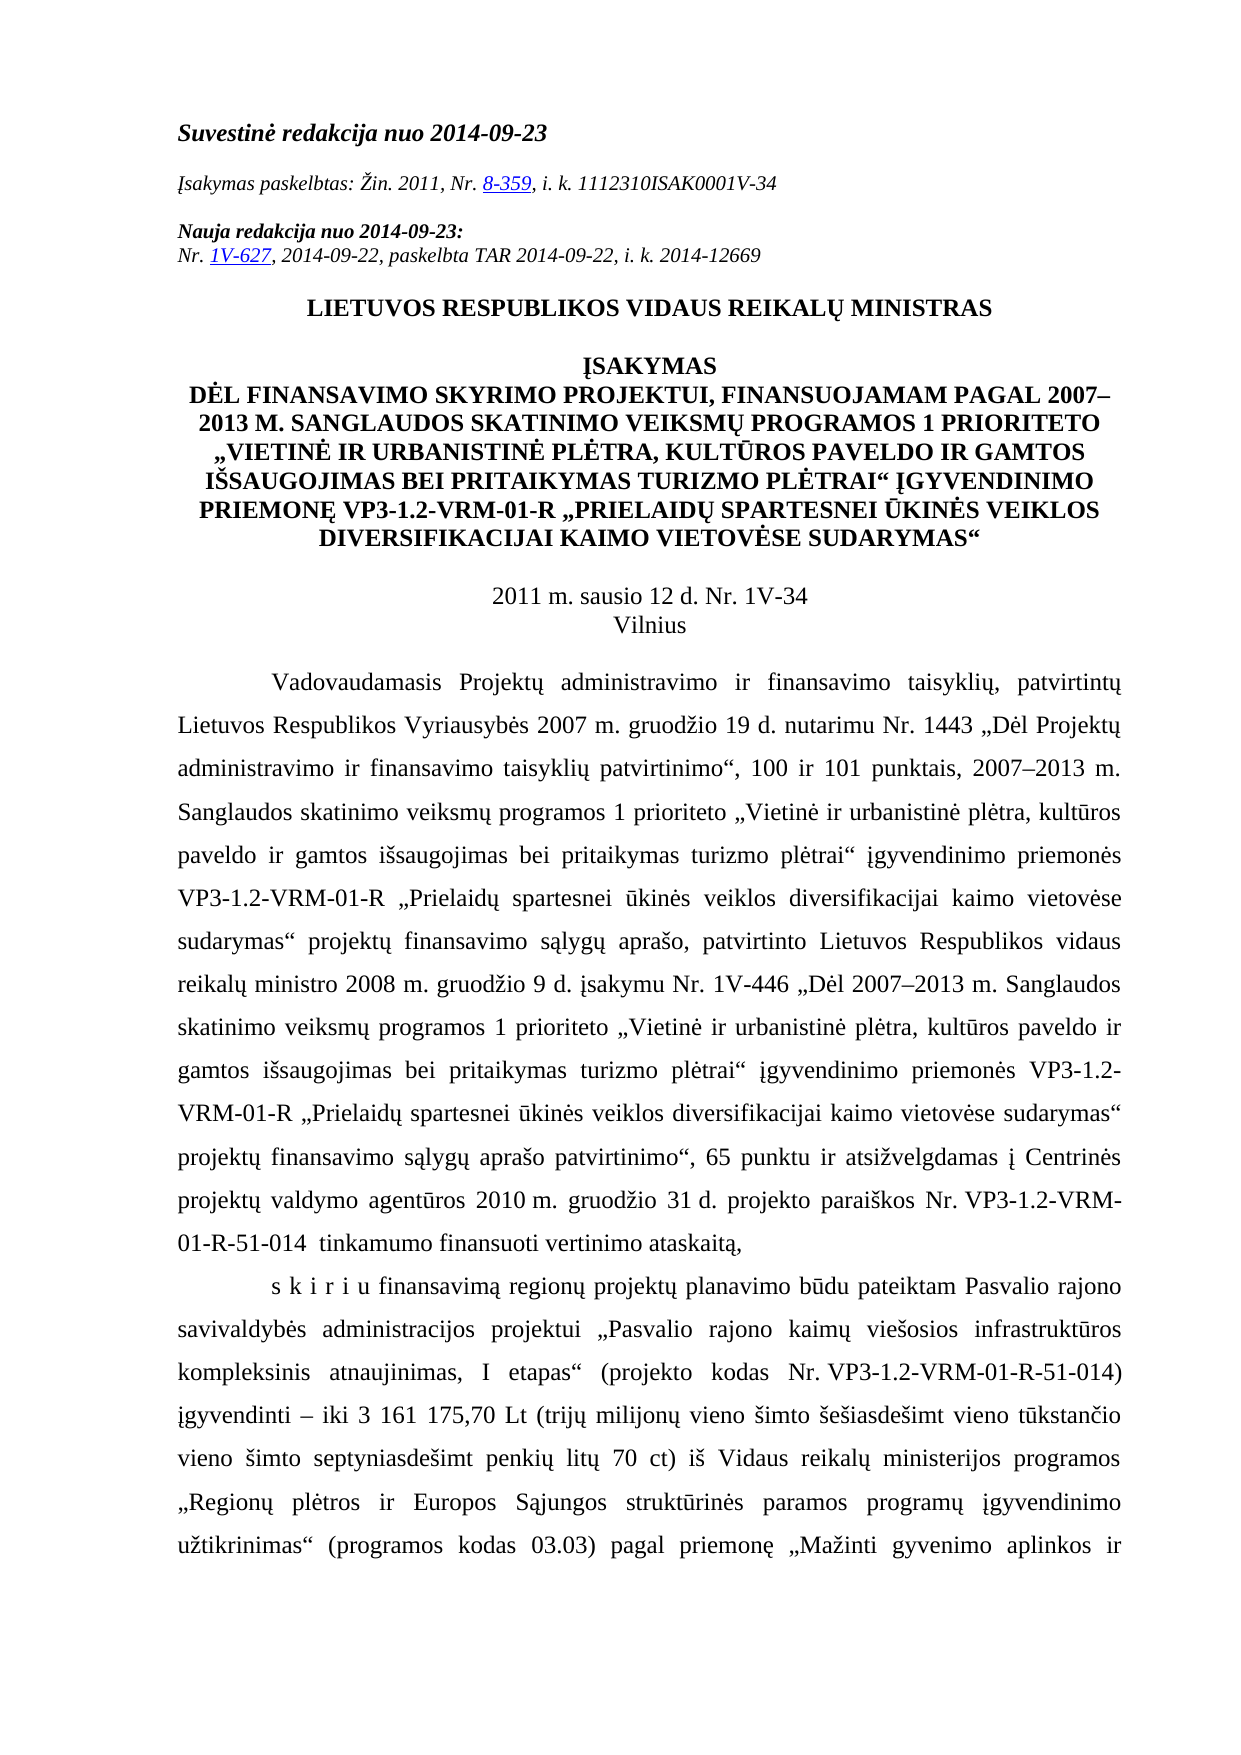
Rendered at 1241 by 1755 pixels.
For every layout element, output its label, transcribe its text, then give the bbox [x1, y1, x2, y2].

text s k i r i u finansavimą regionų projektų planavimo būdu pateiktam Pasvalio rajono savivaldybės administracijos projektui „Pasvalio rajono kaimų viešosios infrastruktūros kompleksinis atnaujinimas, I etapas“ (projekto kodas Nr. VP3-1.2-VRM-01-R-51-014) įgyvendinti – iki 3 161 175,70 Lt (trijų milijonų vieno šimto šešiasdešimt vieno tūkstančio vieno šimto septyniasdešimt penkių litų 70 ct) iš Vidaus reikalų ministerijos programos „Regionų plėtros ir Europos Sąjungos struktūrinės paramos programų įgyvendinimo užtikrinimas“ (programos kodas 03.03) pagal priemonę „Mažinti gyvenimo aplinkos ir [177, 1271, 1122, 1558]
text Vilnius [177, 610, 1122, 638]
text Nr. 1V-627, 2014-09-22, paskelbta TAR 2014-09-22, i. k. 2014-12669 [177, 243, 1122, 267]
text ĮSAKYMAS [177, 351, 1122, 380]
text 2011 m. sausio 12 d. Nr. 1V-34 [177, 581, 1122, 610]
text Vadovaudamasis Projektų administravimo ir finansavimo taisyklių, patvirtintų Lietuvos Respublikos Vyriausybės 2007 m. gruodžio 19 d. nutarimu Nr. 1443 „Dėl Projektų administravimo ir finansavimo taisyklių patvirtinimo“, 100 ir 101 punktais, 2007–2013 m. Sanglaudos skatinimo veiksmų programos 1 prioriteto „Vietinė ir urbanistinė plėtra, kultūros paveldo ir gamtos išsaugojimas bei pritaikymas turizmo plėtrai“ įgyvendinimo priemonės VP3-1.2-VRM-01-R „Prielaidų spartesnei ūkinės veiklos diversifikacijai kaimo vietovėse sudarymas“ projektų finansavimo sąlygų aprašo, patvirtinto Lietuvos Respublikos vidaus reikalų ministro 2008 m. gruodžio 9 d. įsakymu Nr. 1V-446 „Dėl 2007–2013 m. Sanglaudos skatinimo veiksmų programos 1 prioriteto „Vietinė ir urbanistinė plėtra, kultūros paveldo ir gamtos išsaugojimas bei pritaikymas turizmo plėtrai“ įgyvendinimo priemonės VP3-1.2-VRM-01-R „Prielaidų spartesnei ūkinės veiklos diversifikacijai kaimo vietovėse sudarymas“ projektų finansavimo sąlygų aprašo patvirtinimo“, 65 punktu ir atsižvelgdamas į Centrinės projektų valdymo agentūros 2010 m. gruodžio 31 d. projekto paraiškos Nr. VP3-1.2-VRM-01-R-51-014 tinkamumo finansuoti vertinimo ataskaitą, [177, 667, 1122, 1257]
text Nauja redakcija nuo 2014-09-23: [177, 219, 1122, 243]
text Suvestinė redakcija nuo 2014-09-23 [177, 118, 1122, 147]
text DĖL FINANSAVIMO SKYRIMO PROJEKTUI, FINANSUOJAMAM PAGAL 2007–2013 M. SANGLAUDOS SKATINIMO VEIKSMŲ PROGRAMOS 1 PRIORITETO „VIETINĖ IR URBANISTINĖ PLĖTRA, KULTŪROS PAVELDO IR GAMTOS IŠSAUGOJIMAS BEI PRITAIKYMAS TURIZMO PLĖTRAI“ ĮGYVENDINIMO PRIEMONĘ VP3-1.2-VRM-01-R „PRIELAIDŲ SPARTESNEI ŪKINĖS VEIKLOS DIVERSIFIKACIJAI KAIMO VIETOVĖSE SUDARYMAS“ [177, 380, 1122, 552]
text Įsakymas paskelbtas: Žin. 2011, Nr. 8-359, i. k. 1112310ISAK0001V-34 [177, 171, 1122, 195]
text LIETUVOS RESPUBLIKOS VIDAUS REIKALŲ MINISTRAS [177, 293, 1122, 322]
